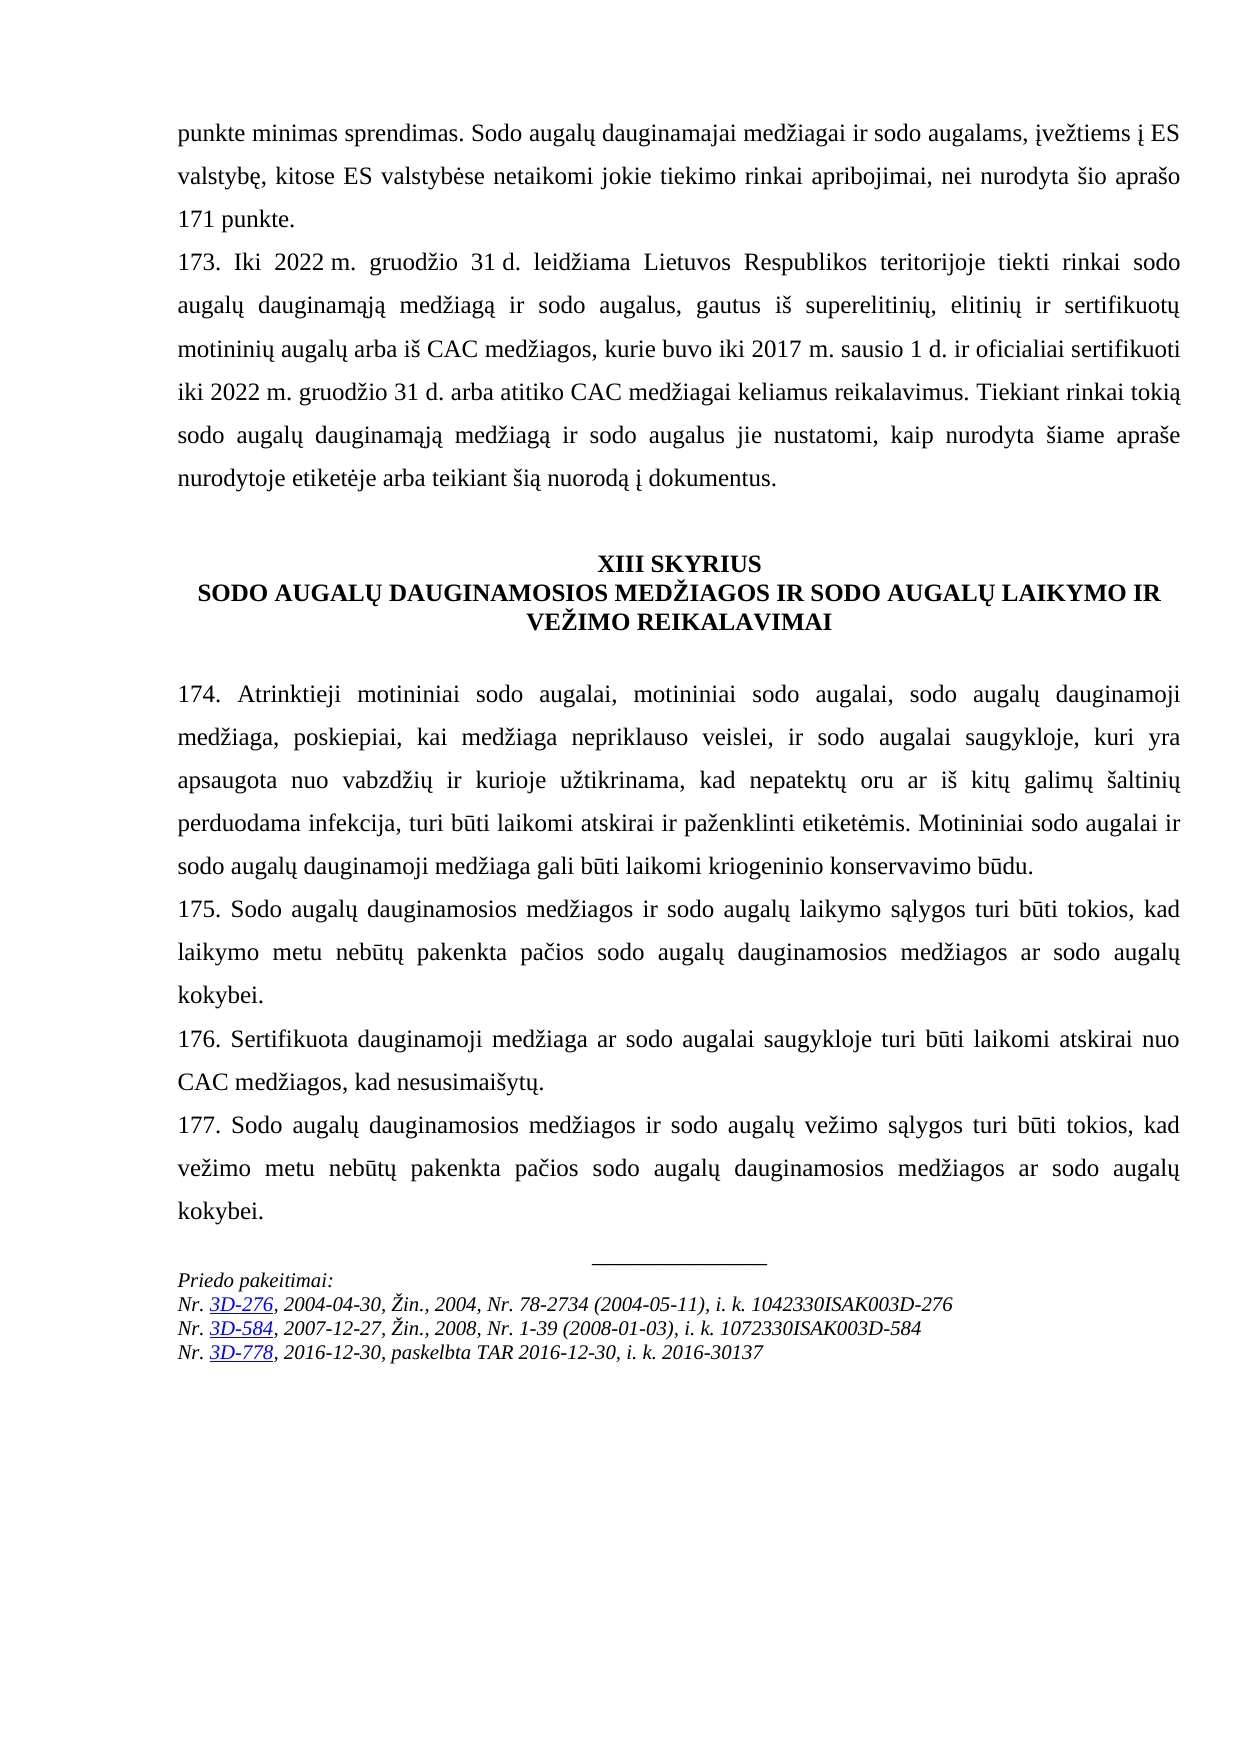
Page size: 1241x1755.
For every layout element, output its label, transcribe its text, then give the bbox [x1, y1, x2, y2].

text Nr. 3D-778, 2016-12-30, paskelbta TAR 2016-12-30, i. k. 2016-30137 [177, 1340, 1181, 1364]
text 175. Sodo augalų dauginamosios medžiagos ir sodo augalų laikymo sąlygos turi būti tokios, kad laikymo metu nebūtų pakenkta pačios sodo augalų dauginamosios medžiagos ar sodo augalų kokybei. [177, 894, 1181, 1009]
text XIII SKYRIUS [177, 549, 1181, 578]
text 176. Sertifikuota dauginamoji medžiaga ar sodo augalai saugykloje turi būti laikomi atskirai nuo CAC medžiagos, kad nesusimaišytų. [177, 1024, 1181, 1096]
text 177. Sodo augalų dauginamosios medžiagos ir sodo augalų vežimo sąlygos turi būti tokios, kad vežimo metu nebūtų pakenkta pačios sodo augalų dauginamosios medžiagos ar sodo augalų kokybei. [177, 1110, 1181, 1225]
text Nr. 3D-276, 2004-04-30, Žin., 2004, Nr. 78-2734 (2004-05-11), i. k. 1042330ISAK003D-276 [177, 1292, 1181, 1316]
text 173. Iki 2022 m. gruodžio 31 d. leidžiama Lietuvos Respublikos teritorijoje tiekti rinkai sodo augalų dauginamąją medžiagą ir sodo augalus, gautus iš superelitinių, elitinių ir sertifikuotų motininių augalų arba iš CAC medžiagos, kurie buvo iki 2017 m. sausio 1 d. ir oficialiai sertifikuoti iki 2022 m. gruodžio 31 d. arba atitiko CAC medžiagai keliamus reikalavimus. Tiekiant rinkai tokią sodo augalų dauginamąją medžiagą ir sodo augalus jie nustatomi, kaip nurodyta šiame apraše nurodytoje etiketėje arba teikiant šią nuorodą į dokumentus. [177, 247, 1181, 492]
text Priedo pakeitimai: [177, 1268, 1181, 1292]
text Nr. 3D-584, 2007-12-27, Žin., 2008, Nr. 1-39 (2008-01-03), i. k. 1072330ISAK003D-584 [177, 1316, 1181, 1340]
text SODO AUGALŲ DAUGINAMOSIOS MEDŽIAGOS IR SODO AUGALŲ LAIKYMO IR VEŽIMO REIKALAVIMAI [177, 578, 1181, 636]
text 174. Atrinktieji motininiai sodo augalai, motininiai sodo augalai, sodo augalų dauginamoji medžiaga, poskiepiai, kai medžiaga nepriklauso veislei, ir sodo augalai saugykloje, kuri yra apsaugota nuo vabzdžių ir kurioje užtikrinama, kad nepatektų oru ar iš kitų galimų šaltinių perduodama infekcija, turi būti laikomi atskirai ir paženklinti etiketėmis. Motininiai sodo augalai ir sodo augalų dauginamoji medžiaga gali būti laikomi kriogeninio konservavimo būdu. [177, 679, 1181, 880]
text ______________ [177, 1239, 1181, 1268]
text punkte minimas sprendimas. Sodo augalų dauginamajai medžiagai ir sodo augalams, įvežtiems į ES valstybę, kitose ES valstybėse netaikomi jokie tiekimo rinkai apribojimai, nei nurodyta šio aprašo 171 punkte. [177, 118, 1181, 233]
